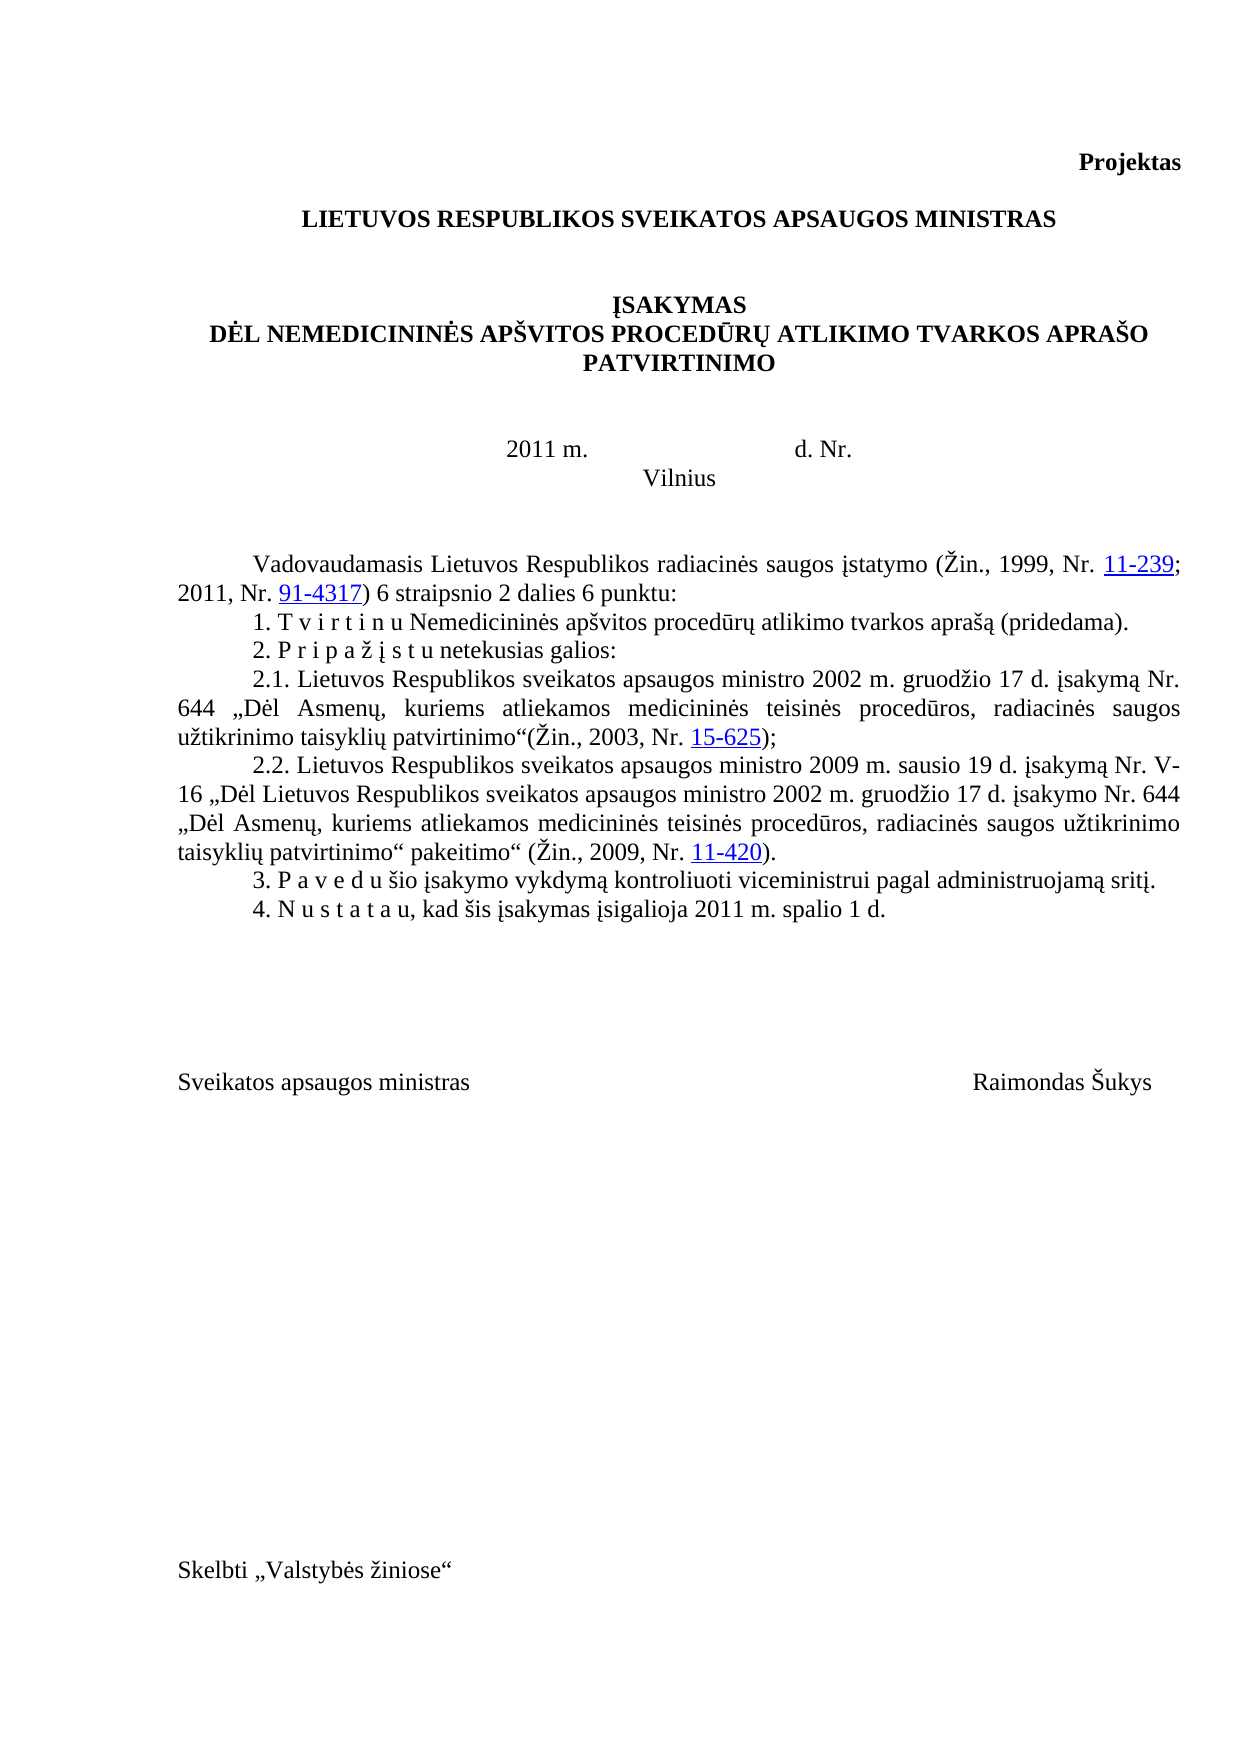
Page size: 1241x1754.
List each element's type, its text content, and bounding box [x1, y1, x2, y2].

text Vilnius [177, 463, 1181, 492]
text Sveikatos apsaugos ministras Raimondas Šukys [177, 1067, 1181, 1096]
text DĖL Nemedicininės apšvitos procedūrų atlikimo tvarkos aprašO PATVIRTINIMO [177, 319, 1181, 377]
text 3. P a v e d u šio įsakymo vykdymą kontroliuoti viceministrui pagal administruojamą sritį. [177, 866, 1181, 894]
text 2. P r i p a ž į s t u netekusias galios: [177, 636, 1181, 664]
text 1. T v i r t i n u Nemedicininės apšvitos procedūrų atlikimo tvarkos aprašą (pridedama). [177, 607, 1181, 636]
text 2.1. Lietuvos Respublikos sveikatos apsaugos ministro 2002 m. gruodžio 17 d. įsakymą Nr. 644 „Dėl Asmenų, kuriems atliekamos medicininės teisinės procedūros, radiacinės saugos užtikrinimo taisyklių patvirtinimo“(Žin., 2003, Nr. 15-625); [177, 664, 1181, 751]
text LIETUVOS RESPUBLIKOS SVEIKATOS APSAUGOS MINISTRAS [177, 204, 1181, 233]
text 2011 m. d. Nr. [177, 434, 1181, 463]
text 4. N u s t a t a u, kad šis įsakymas įsigalioja 2011 m. spalio 1 d. [177, 894, 1181, 923]
text Projektas [177, 147, 1181, 176]
text Vadovaudamasis Lietuvos Respublikos radiacinės saugos įstatymo (Žin., 1999, Nr. 11-239; 2011, Nr. 91-4317) 6 straipsnio 2 dalies 6 punktu: [177, 549, 1181, 607]
text Skelbti „Valstybės žiniose“ [177, 1556, 1181, 1584]
text ĮSAKYMAS [177, 291, 1181, 319]
text 2.2. Lietuvos Respublikos sveikatos apsaugos ministro 2009 m. sausio 19 d. įsakymą Nr. V-16 „Dėl Lietuvos Respublikos sveikatos apsaugos ministro 2002 m. gruodžio 17 d. įsakymo Nr. 644 „Dėl Asmenų, kuriems atliekamos medicininės teisinės procedūros, radiacinės saugos užtikrinimo taisyklių patvirtinimo“ pakeitimo“ (Žin., 2009, Nr. 11-420). [177, 751, 1181, 866]
